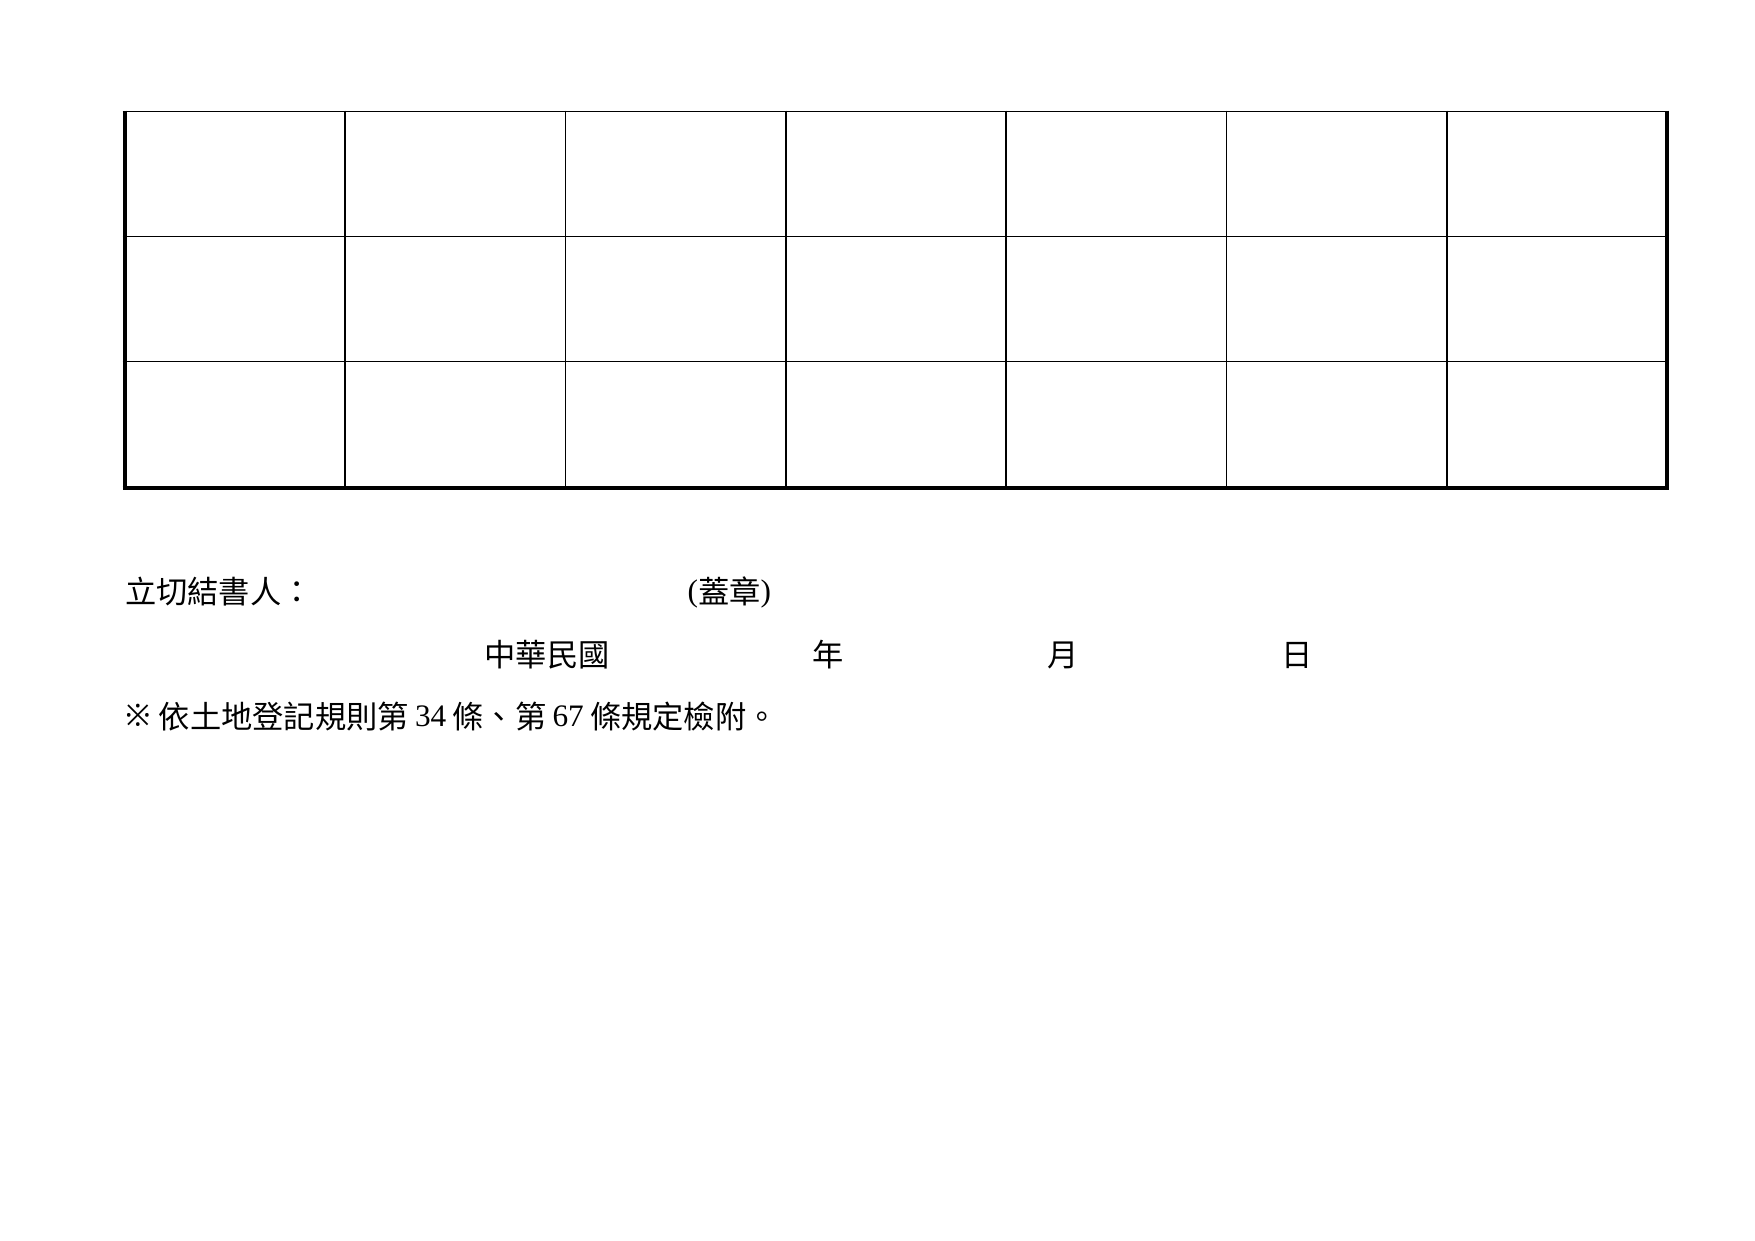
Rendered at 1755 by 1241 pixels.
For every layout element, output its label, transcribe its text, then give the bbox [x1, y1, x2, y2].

text 中華民國 年 月 日 [125, 611, 1604, 673]
table_cell [566, 362, 785, 486]
table_cell [346, 112, 565, 236]
table_cell [346, 362, 565, 486]
table_cell [1448, 362, 1665, 486]
table_cell [127, 362, 344, 486]
text ※ 依土地登記規則第34條、第67條規定檢附。 [125, 673, 1604, 736]
table_cell [787, 112, 1005, 236]
table_cell [566, 237, 785, 361]
table_cell [787, 237, 1005, 361]
table_cell [1227, 362, 1446, 486]
table_cell [1227, 237, 1446, 361]
table_cell [1007, 362, 1226, 486]
table_cell [127, 112, 344, 236]
table_cell [346, 237, 565, 361]
table_cell [127, 237, 344, 361]
table_cell [1448, 112, 1665, 236]
table_cell [1227, 112, 1446, 236]
table_cell [1448, 237, 1665, 361]
table_cell [1007, 237, 1226, 361]
text 立切結書人： (蓋章) [125, 548, 1604, 611]
table_cell [1007, 112, 1226, 236]
table_cell [787, 362, 1005, 486]
table_cell [566, 112, 785, 236]
